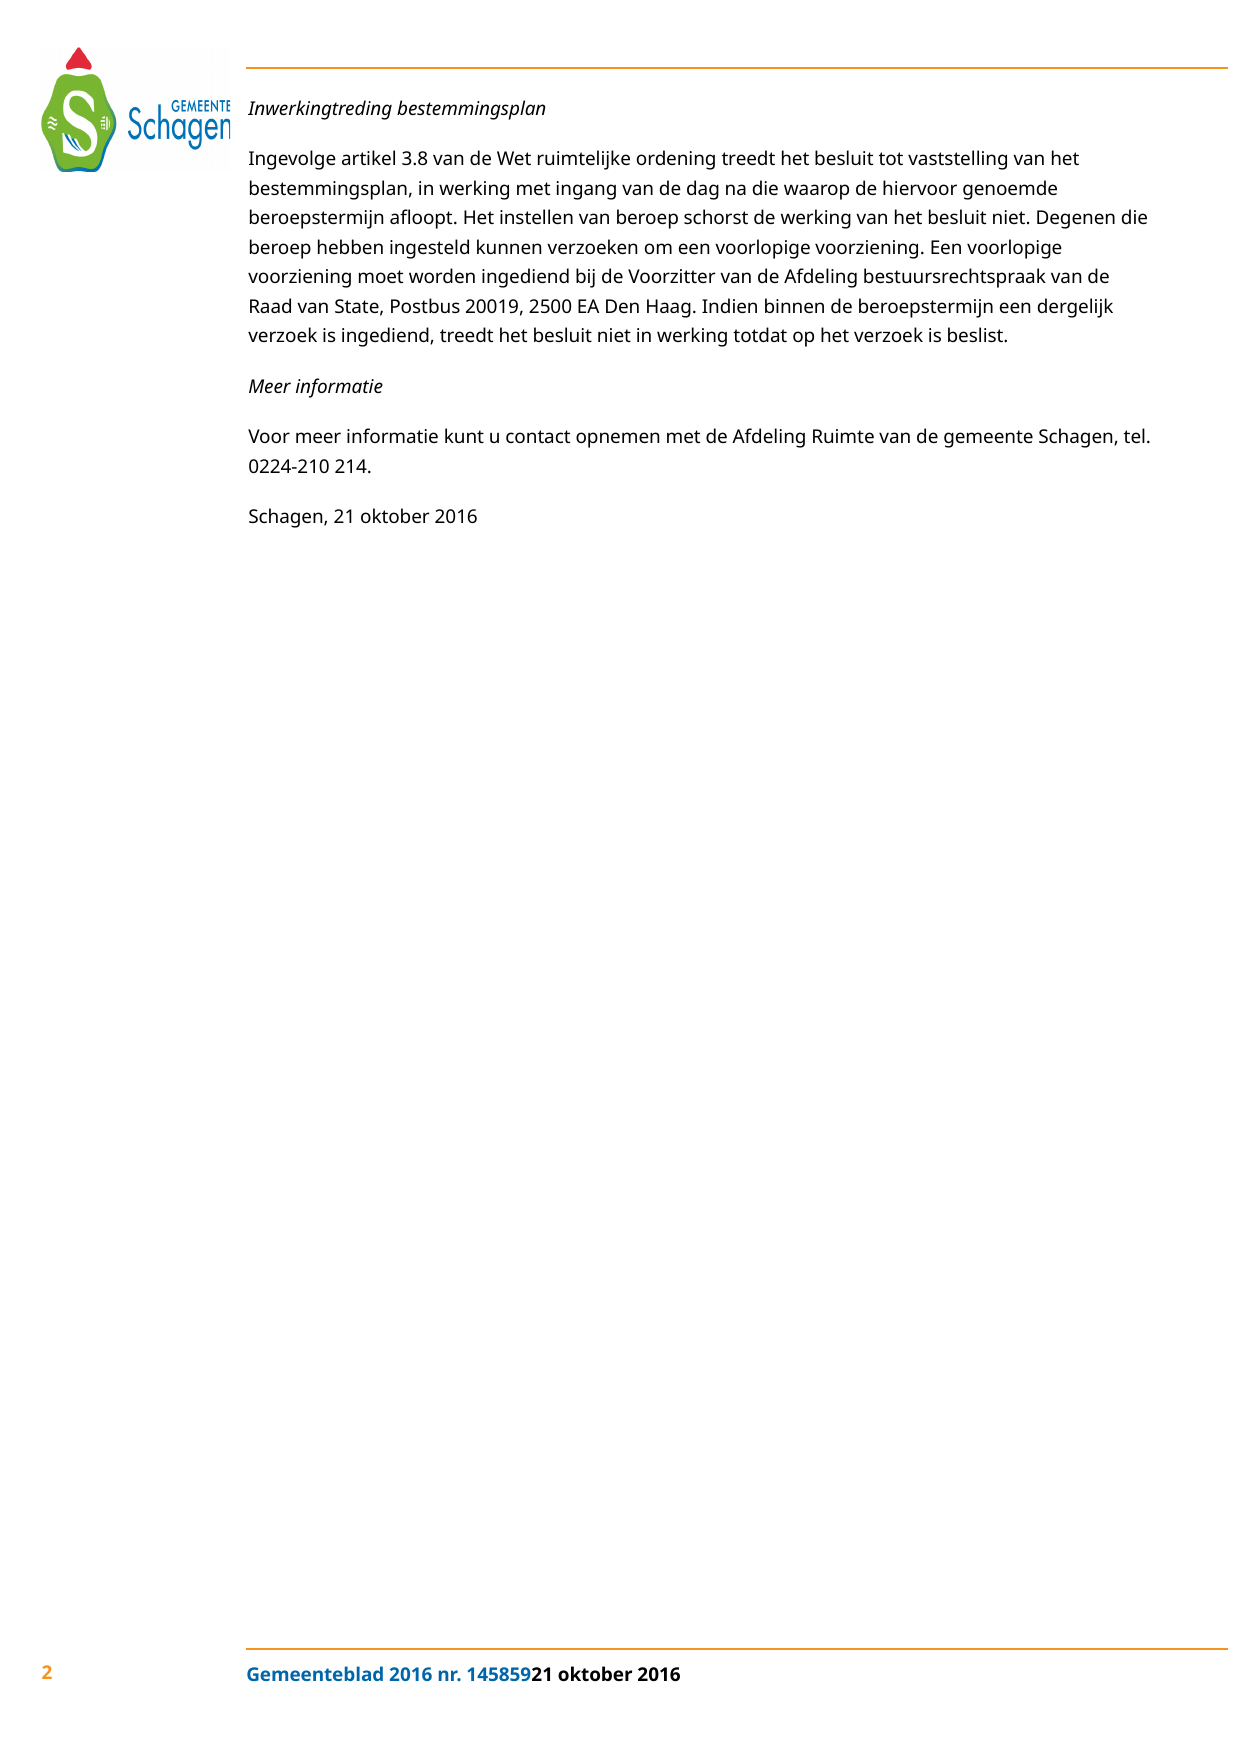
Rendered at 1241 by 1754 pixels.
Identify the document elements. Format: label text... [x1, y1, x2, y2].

picture [41, 47, 231, 172]
text Inwerkingtreding bestemmingsplan [248, 95, 1152, 121]
text Meer informatie [248, 373, 1152, 399]
text Voor meer informatie kunt u contact opnemen met de Afdeling Ruimte van de gemeente Schagen, tel. 0224-210 214. [248, 423, 1152, 479]
text Ingevolge artikel 3.8 van de Wet ruimtelijke ordening treedt het besluit tot vaststelling van het bestemmingsplan, in werking met ingang van de dag na die waarop de hiervoor genoemde beroepstermijn afloopt. Het instellen van beroep schorst de werking van het besluit niet. Degenen die beroep hebben ingesteld kunnen verzoeken om een voorlopige voorziening. Een voorlopige voorziening moet worden ingediend bij de Voorzitter van de Afdeling bestuursrechtspraak van de Raad van State, Postbus 20019, 2500 EA Den Haag. Indien binnen de beroepstermijn een dergelijk verzoek is ingediend, treedt het besluit niet in werking totdat op het verzoek is beslist. [248, 145, 1152, 348]
text Schagen, 21 oktober 2016 [248, 503, 1152, 529]
